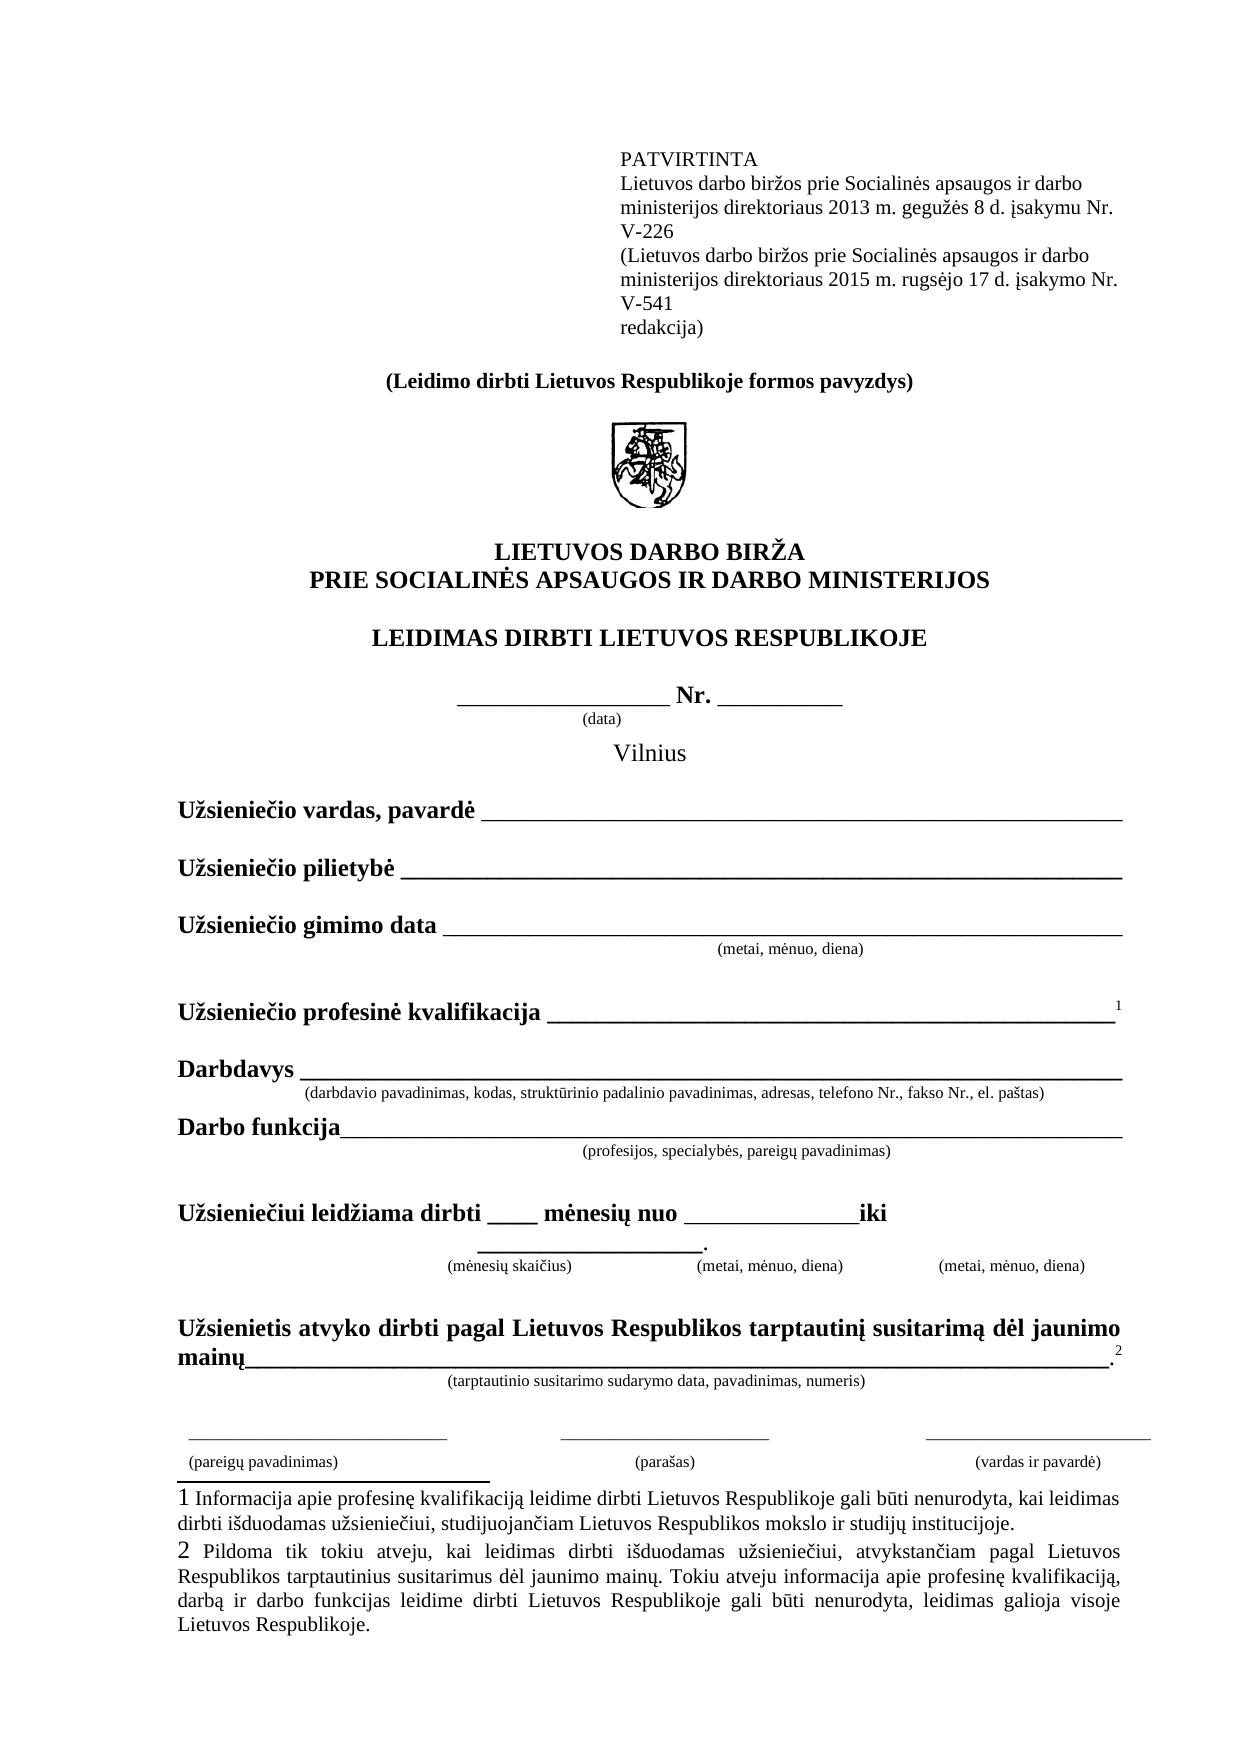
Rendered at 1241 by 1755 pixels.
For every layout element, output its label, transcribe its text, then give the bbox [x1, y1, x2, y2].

text (mėnesių skaičius) (metai, mėnuo, diena) (metai, mėnuo, diena) [312, 1256, 1122, 1284]
table_header ___________________________ (vardas ir pavardė) [861, 1423, 1215, 1481]
text (tarptautinio susitarimo sudarymo data, pavadinimas, numeris) [312, 1371, 1122, 1399]
text PATVIRTINTA [620, 147, 1122, 171]
table_header [783, 1423, 861, 1481]
text Užsieniečiui leidžiama dirbti ____ mėnesių nuo ______________iki __________________. [177, 1198, 1122, 1256]
text _________________ Nr. __________ [177, 681, 1122, 709]
table_header _________________________ (parašas) [547, 1423, 783, 1481]
text Darbo funkcija [177, 1112, 1122, 1141]
text (metai, mėnuo, diena) [582, 939, 1122, 968]
text LEIDIMAS DIRBTI LIETUVOS RESPUBLIKOJE [177, 623, 1122, 652]
text Užsieniečio pilietybė [177, 853, 1122, 882]
text Pildoma tik tokiu atveju, kai leidimas dirbti išduodamas užsieniečiui, atvykstančiam pagal Lietuvos Respublikos tarptautinius susitarimus dėl jaunimo mainų. Tokiu atveju informacija apie profesinę kvalifikaciją, darbą ir darbo funkcijas leidime dirbti Lietuvos Respublikoje gali būti nenurodyta, leidimas galioja visoje Lietuvos Respublikoje. [177, 1535, 1122, 1636]
text (Leidimo dirbti Lietuvos Respublikoje formos pavyzdys) [177, 368, 1122, 393]
text Užsienietis atvyko dirbti pagal Lietuvos Respublikos tarptautinį susitarimą dėl jaunimo mainų . [177, 1313, 1122, 1371]
text Užsieniečio gimimo data [177, 911, 1122, 939]
text Informacija apie profesinę kvalifikaciją leidime dirbti Lietuvos Respublikoje gali būti nenurodyta, kai leidimas dirbti išduodamas užsieniečiui, studijuojančiam Lietuvos Respublikos mokslo ir studijų institucijoje. [177, 1482, 1122, 1535]
text (Lietuvos darbo biržos prie Socialinės apsaugos ir darbo ministerijos direktoriaus 2015 m. rugsėjo 17 d. įsakymo Nr. V-541 redakcija) [620, 243, 1122, 339]
text (darbdavio pavadinimas, kodas, struktūrinio padalinio pavadinimas, adresas, telefono Nr., fakso Nr., el. paštas) [177, 1083, 1122, 1112]
text PRIE SOCIALINĖS APSAUGOS IR DARBO MINISTERIJOS [177, 566, 1122, 594]
text Užsieniečio vardas, pavardė [177, 796, 1122, 824]
text (data) [447, 709, 1122, 738]
text Užsieniečio profesinė kvalifikacija [177, 997, 1122, 1026]
text Vilnius [177, 738, 1122, 767]
text Darbdavys [177, 1054, 1122, 1083]
table_header _______________________________ (pareigų pavadinimas) [177, 1423, 488, 1481]
text Lietuvos darbo biržos prie Socialinės apsaugos ir darbo ministerijos direktoriaus 2013 m. gegužės 8 d. įsakymu Nr. V-226 [620, 171, 1122, 243]
text LIETUVOS DARBO BIRŽA [177, 537, 1122, 566]
table_header [488, 1423, 547, 1481]
text (profesijos, specialybės, pareigų pavadinimas) [477, 1141, 1122, 1169]
